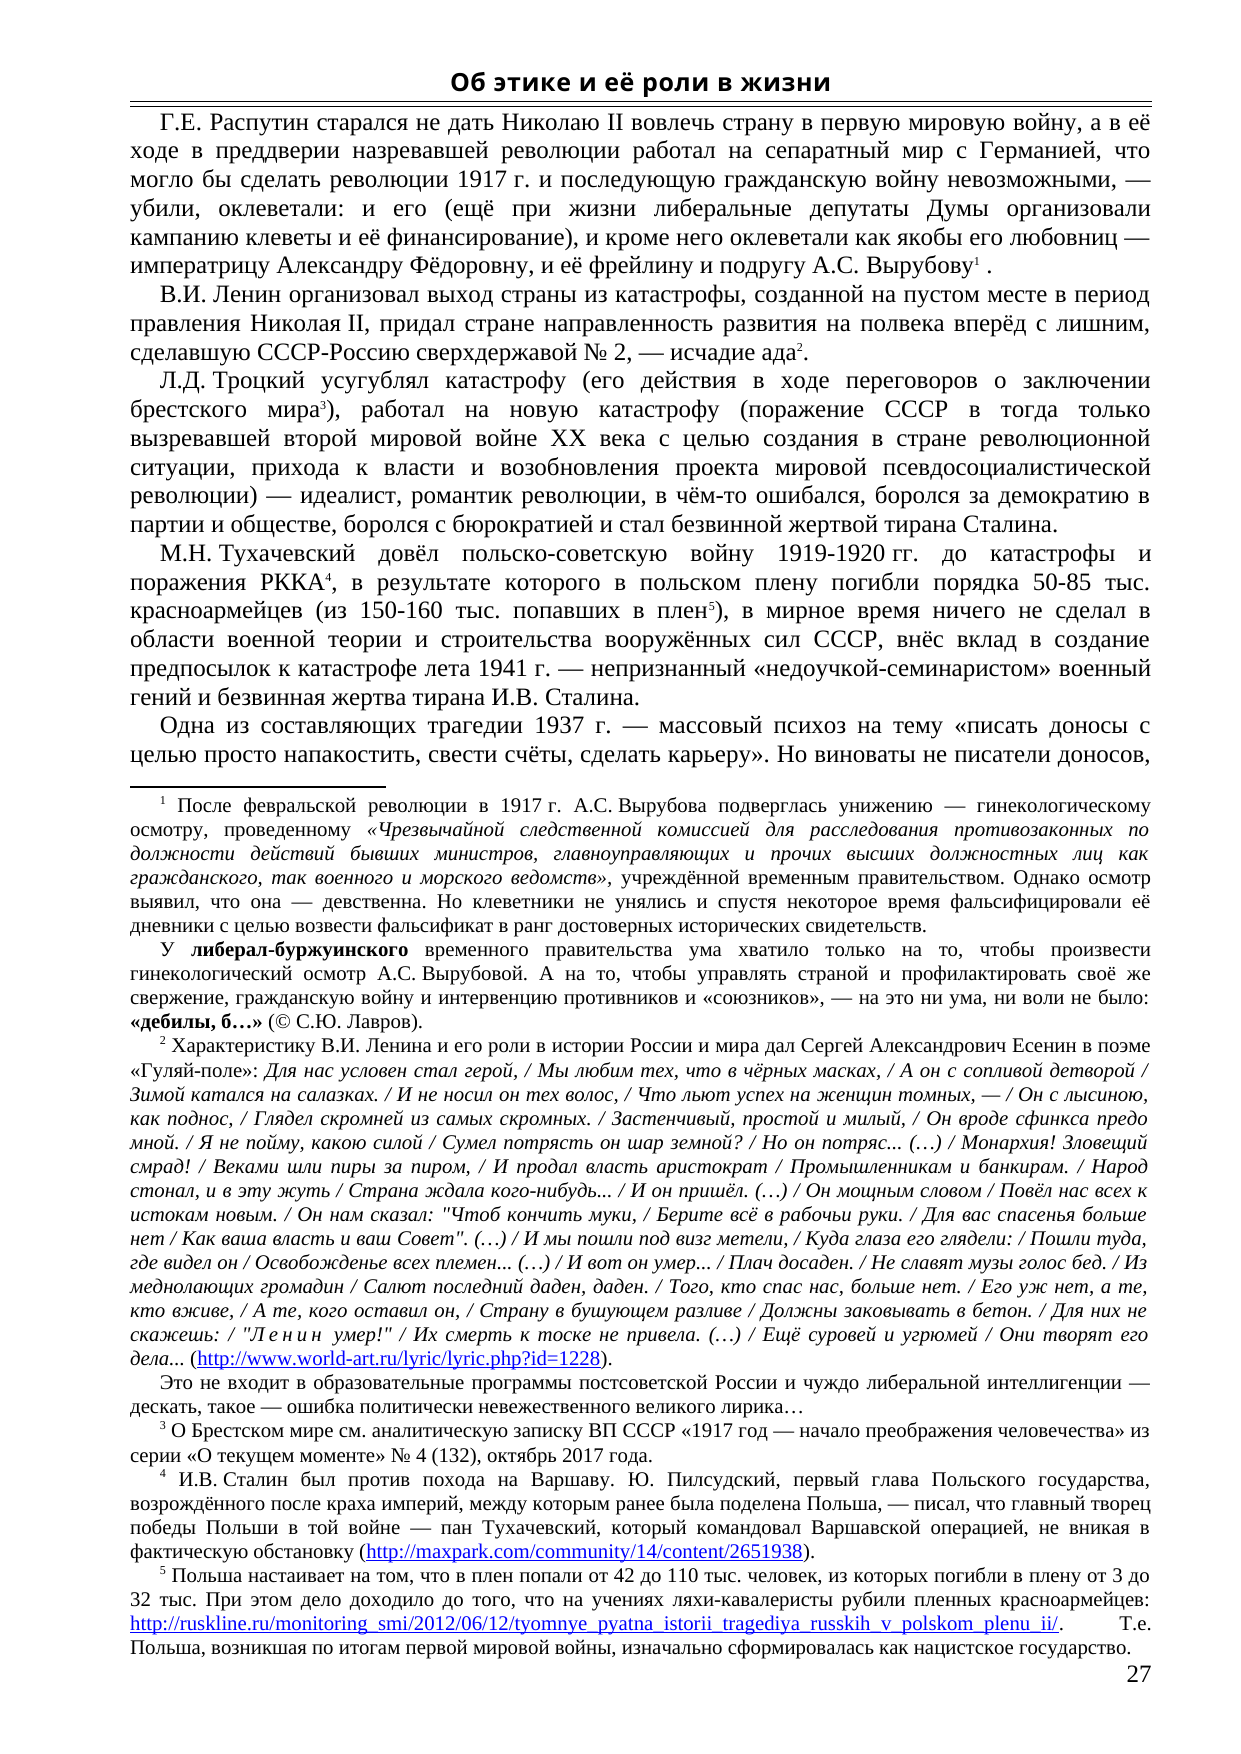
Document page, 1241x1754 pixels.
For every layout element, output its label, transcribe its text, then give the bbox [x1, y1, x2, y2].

text Л.Д. Троцкий усугублял катастрофу (его действия в ходе переговоров о заключении брестского мира), работал на новую катастрофу (поражение СССР в тогда только вызревавшей второй мировой войне ХХ века с целью создания в стране революционной ситуации, прихода к власти и возобновления проекта мировой псевдосоциалистической революции) — идеалист, романтик революции, в чём-то ошибался, боролся за демократию в партии и обществе, боролся с бюрократией и стал безвинной жертвой тирана Сталина. [130, 365, 1152, 538]
text Польша настаивает на том, что в плен попали от 42 до 110 тыс. человек, из которых погибли в плену от 3 до 32 тыс. При этом дело доходило до того, что на учениях ляхи-кавалеристы рубили пленных красноармейцев: http://ruskline.ru/monitoring_smi/2012/06/12/tyomnye_pyatna_istorii_tragediya_russkih_v_polskom_plenu_ii/. Т.е. Польша, возникшая по итогам первой мировой войны, изначально сформировалась как нацистское государство. [130, 1563, 1152, 1659]
text У либерал-буржуинского временного правительства ума хватило только на то, чтобы произвести гинекологический осмотр А.С. Вырубовой. А на то, чтобы управлять страной и профилактировать своё же свержение, гражданскую войну и интервенцию противников и «союзников», — на это ни ума, ни воли не было: «дебилы, б…» (© С.Ю. Лавров). [130, 937, 1152, 1033]
text Одна из составляющих трагедии 1937 г. — массовый психоз на тему «писать доносы с целью просто напакостить, свести счёты, сделать карьеру». Но виноваты не писатели доносов, [130, 710, 1152, 768]
text Характеристику В.И. Ленина и его роли в истории России и мира дал Сергей Александрович Есенин в поэме «Гуляй-поле»: Для нас условен стал герой, / Мы любим тех, что в чёрных масках, / А он с сопливой детворой / Зимой катался на салазках. / И не носил он тех волос, / Что льют успех на женщин томных, — / Он с лысиною, как поднос, / Глядел скромней из самых скромных. / Застенчивый, простой и милый, / Он вроде сфинкса предо мной. / Я не пойму, какою силой / Сумел потрясть он шар земной? / Но он потряс... (…) / Монархия! Зловещий смрад! / Веками шли пиры за пиром, / И продал власть аристократ / Промышленникам и банкирам. / Народ стонал, и в эту жуть / Страна ждала кого-нибудь... / И он пришёл. (…) / Он мощным словом / Повёл нас всех к истокам новым. / Он нам сказал: "Чтоб кончить муки, / Берите всё в рабочьи руки. / Для вас спасенья больше нет / Как ваша власть и ваш Совет". (…) / И мы пошли под визг метели, / Куда глаза его глядели: / Пошли туда, где видел он / Освобожденье всех племен... (…) / И вот он умер... / Плач досаден. / Не славят музы голос бед. / Из меднолающих громадин / Салют последний даден, даден. / Того, кто спас нас, больше нет. / Его уж нет, а те, кто вживе, / А те, кого оставил он, / Страну в бушующем разливе / Должны заковывать в бетон. / Для них не скажешь: / "Ленин умер!" / Их смерть к тоске не привела. (…) / Ещё суровей и угрюмей / Они творят его дела... (http://www.world-art.ru/lyric/lyric.php?id=1228). [130, 1033, 1152, 1370]
text После февральской революции в 1917 г. А.С. Вырубова подверглась унижению — гинекологическому осмотру, проведенному «Чрезвычайной следственной комиссией для расследования противозаконных по должности действий бывших министров, главноуправляющих и прочих высших должностных лиц как гражданского, так военного и морского ведомств», учреждённой временным правительством. Однако осмотр выявил, что она — девственна. Но клеветники не унялись и спустя некоторое время фальсифицировали её дневники с целью возвести фальсификат в ранг достоверных исторических свидетельств. [130, 793, 1152, 937]
text О Брестском мире см. аналитическую записку ВП СССР «1917 год — начало преображения человечества» из серии «О текущем моменте» № 4 (132), октябрь 2017 года. [130, 1418, 1152, 1467]
text Г.Е. Распутин старался не дать Николаю II вовлечь страну в первую мировую войну, а в её ходе в преддверии назревавшей революции работал на сепаратный мир с Германией, что могло бы сделать революции 1917 г. и последующую гражданскую войну невозможными, — убили, оклеветали: и его (ещё при жизни либеральные депутаты Думы организовали кампанию клеветы и её финансирование), и кроме него оклеветали как якобы его любовниц — императрицу Александру Фёдоровну, и её фрейлину и подругу А.С. Вырубову . [130, 107, 1152, 279]
text Это не входит в образовательные программы постсоветской России и чуждо либеральной интеллигенции — дескать, такое — ошибка политически невежественного великого лирика… [130, 1370, 1152, 1418]
text М.Н. Тухачевский довёл польско-советскую войну 1919-1920 гг. до катастрофы и поражения РККА, в результате которого в польском плену погибли порядка 50-85 тыс. красноармейцев (из 150-160 тыс. попавших в плен), в мирное время ничего не сделал в области военной теории и строительства вооружённых сил СССР, внёс вклад в создание предпосылок к катастрофе лета 1941 г. — непризнанный «недоучкой-семинаристом» военный гений и безвинная жертва тирана И.В. Сталина. [130, 538, 1152, 710]
text В.И. Ленин организовал выход страны из катастрофы, созданной на пустом месте в период правления Николая II, придал стране направленность развития на полвека вперёд с лишним, сделавшую СССР-Россию сверхдержавой № 2, — исчадие ада. [130, 279, 1152, 365]
text И.В. Сталин был против похода на Варшаву. Ю. Пилсудский, первый глава Польского государства, возрождённого после краха империй, между которым ранее была поделена Польша, — писал, что главный творец победы Польши в той войне — пан Тухачевский, который командовал Варшавской операцией, не вникая в фактическую обстановку (http://maxpark.com/community/14/content/2651938). [130, 1467, 1152, 1563]
